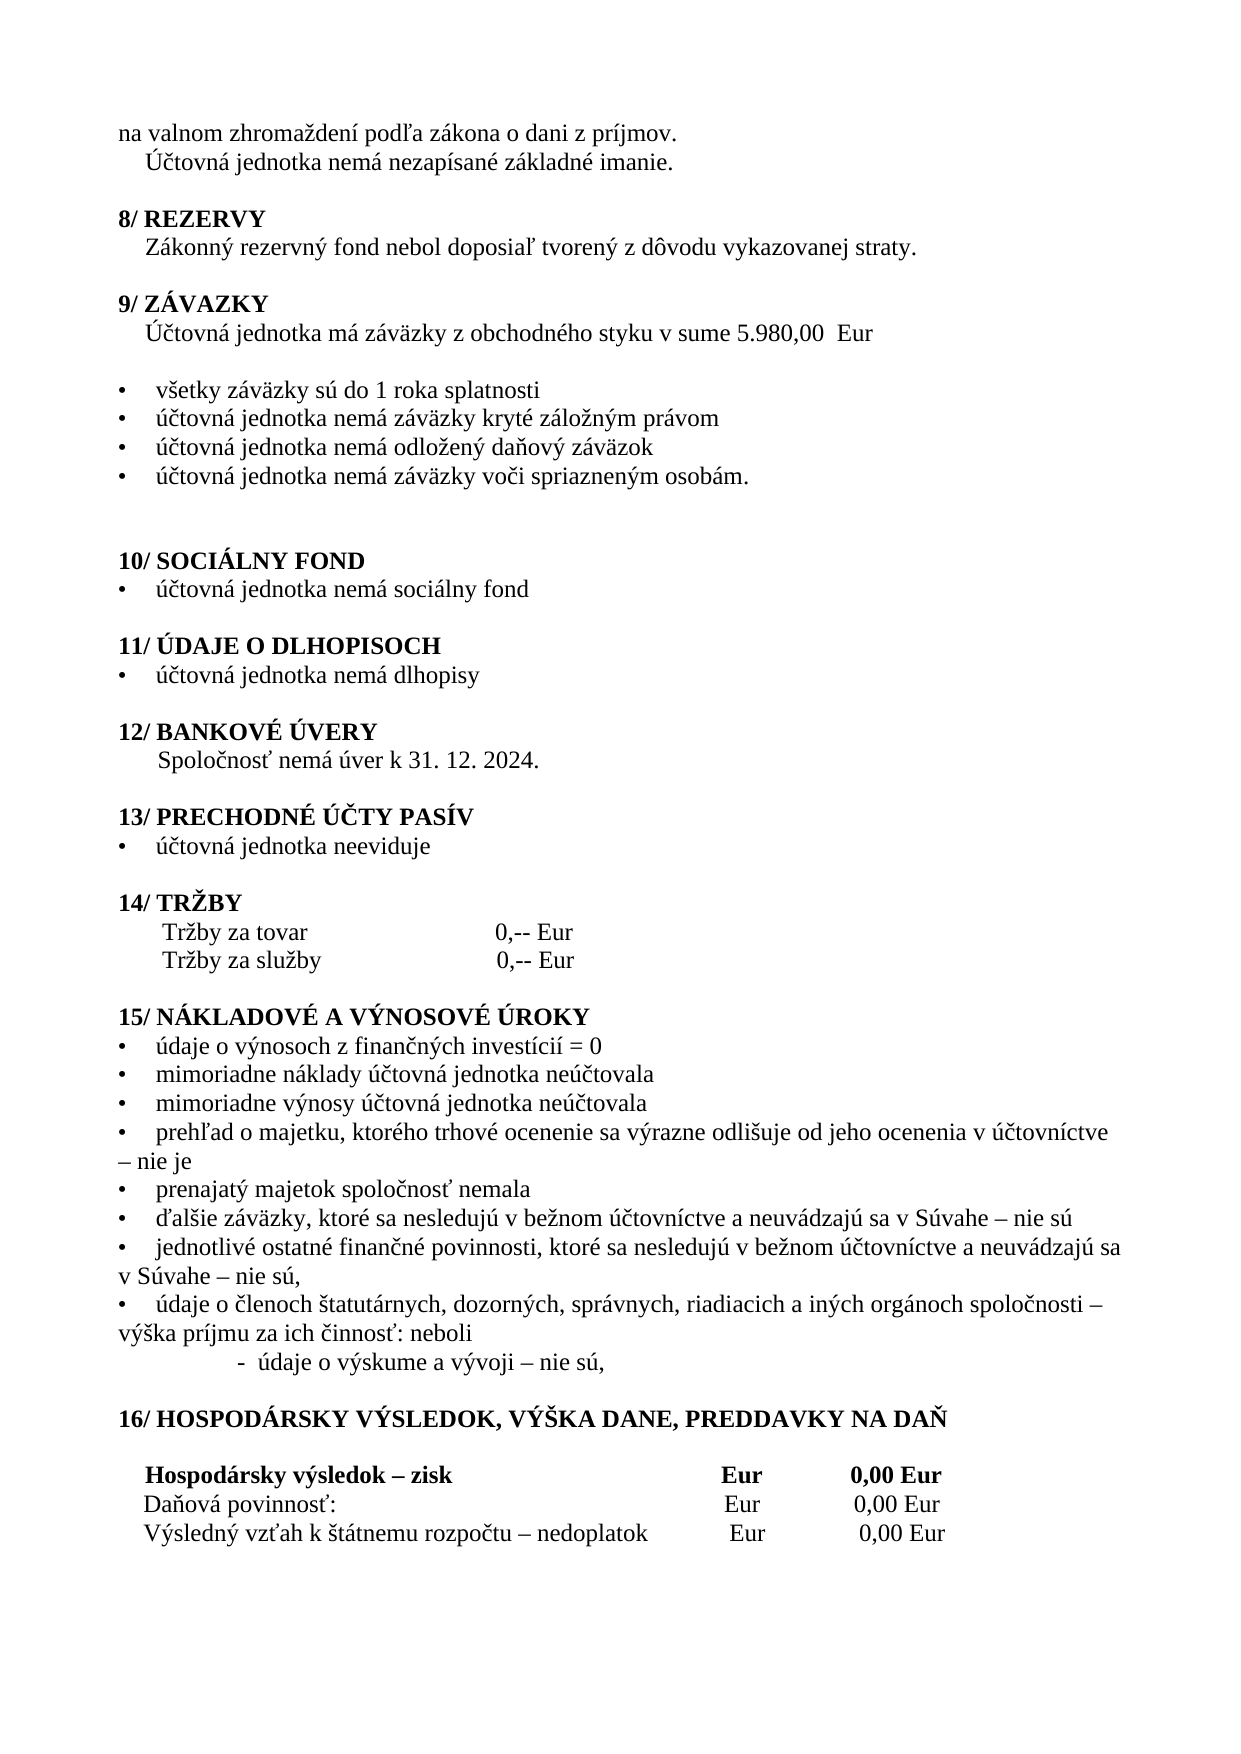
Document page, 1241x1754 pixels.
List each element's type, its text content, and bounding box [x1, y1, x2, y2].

list účtovná jednotka nemá záväzky kryté záložným právom [81, 403, 1122, 432]
text Účtovná jednotka má záväzky z obchodného styku v sume 5.980,00 Eur [118, 318, 1122, 347]
list účtovná jednotka nemá záväzky voči spriazneným osobám. [81, 461, 1122, 490]
list účtovná jednotka nemá sociálny fond [81, 574, 1122, 603]
list účtovná jednotka nemá odložený daňový záväzok [81, 432, 1122, 461]
list jednotlivé ostatné finančné povinnosti, ktoré sa nesledujú v bežnom účtovníctve a neuvádzajú sa v Súvahe – nie sú, [81, 1232, 1122, 1289]
text Tržby za služby 0,-- Eur [118, 945, 1122, 974]
text 13/ PRECHODNÉ ÚČTY PASÍV [118, 802, 1122, 831]
text Tržby za tovar 0,-- Eur [118, 917, 1122, 945]
text 9/ ZÁVAZKY [118, 289, 1122, 318]
list ďalšie záväzky, ktoré sa nesledujú v bežnom účtovníctve a neuvádzajú sa v Súvahe – nie sú [81, 1203, 1122, 1232]
text Zákonný rezervný fond nebol doposiaľ tvorený z dôvodu vykazovanej straty. [118, 232, 1122, 261]
list mimoriadne výnosy účtovná jednotka neúčtovala [81, 1088, 1122, 1117]
list údaje o členoch štatutárnych, dozorných, správnych, riadiacich a iných orgánoch spoločnosti – výška príjmu za ich činnosť: neboli [81, 1289, 1122, 1347]
list účtovná jednotka nemá dlhopisy [81, 660, 1122, 689]
text na valnom zhromaždení podľa zákona o dani z príjmov. [118, 118, 1122, 147]
text 12/ BANKOVÉ ÚVERY [118, 717, 1122, 746]
list prehľad o majetku, ktorého trhové ocenenie sa výrazne odlišuje od jeho ocenenia v účtovníctve – nie je [81, 1117, 1122, 1174]
text Spoločnosť nemá úver k 31. 12. 2024. [118, 746, 1122, 774]
list mimoriadne náklady účtovná jednotka neúčtovala [81, 1059, 1122, 1088]
text 10/ SOCIÁLNY FOND [118, 546, 1122, 574]
list údaje o výnosoch z finančných investícií = 0 [81, 1031, 1122, 1059]
text 15/ NÁKLADOVÉ A VÝNOSOVÉ ÚROKY [118, 1002, 1122, 1031]
text - údaje o výskume a vývoji – nie sú, [118, 1347, 1122, 1376]
list účtovná jednotka neeviduje [81, 831, 1122, 860]
text 11/ ÚDAJE O DLHOPISOCH [118, 631, 1122, 660]
list prenajatý majetok spoločnosť nemala [81, 1174, 1122, 1203]
text Účtovná jednotka nemá nezapísané základné imanie. [118, 147, 1122, 176]
text 8/ REZERVY [118, 204, 1122, 232]
text Hospodársky výsledok – zisk Eur 0,00 Eur [118, 1461, 1122, 1489]
text 14/ TRŽBY [118, 888, 1122, 917]
text Daňová povinnosť: Eur 0,00 Eur [118, 1489, 1122, 1518]
text Výsledný vzťah k štátnemu rozpočtu – nedoplatok Eur 0,00 Eur [118, 1518, 1122, 1547]
list všetky záväzky sú do 1 roka splatnosti [81, 375, 1122, 403]
text 16/ HOSPODÁRSKY VÝSLEDOK, VÝŠKA DANE, PREDDAVKY NA DAŇ [118, 1404, 1122, 1433]
